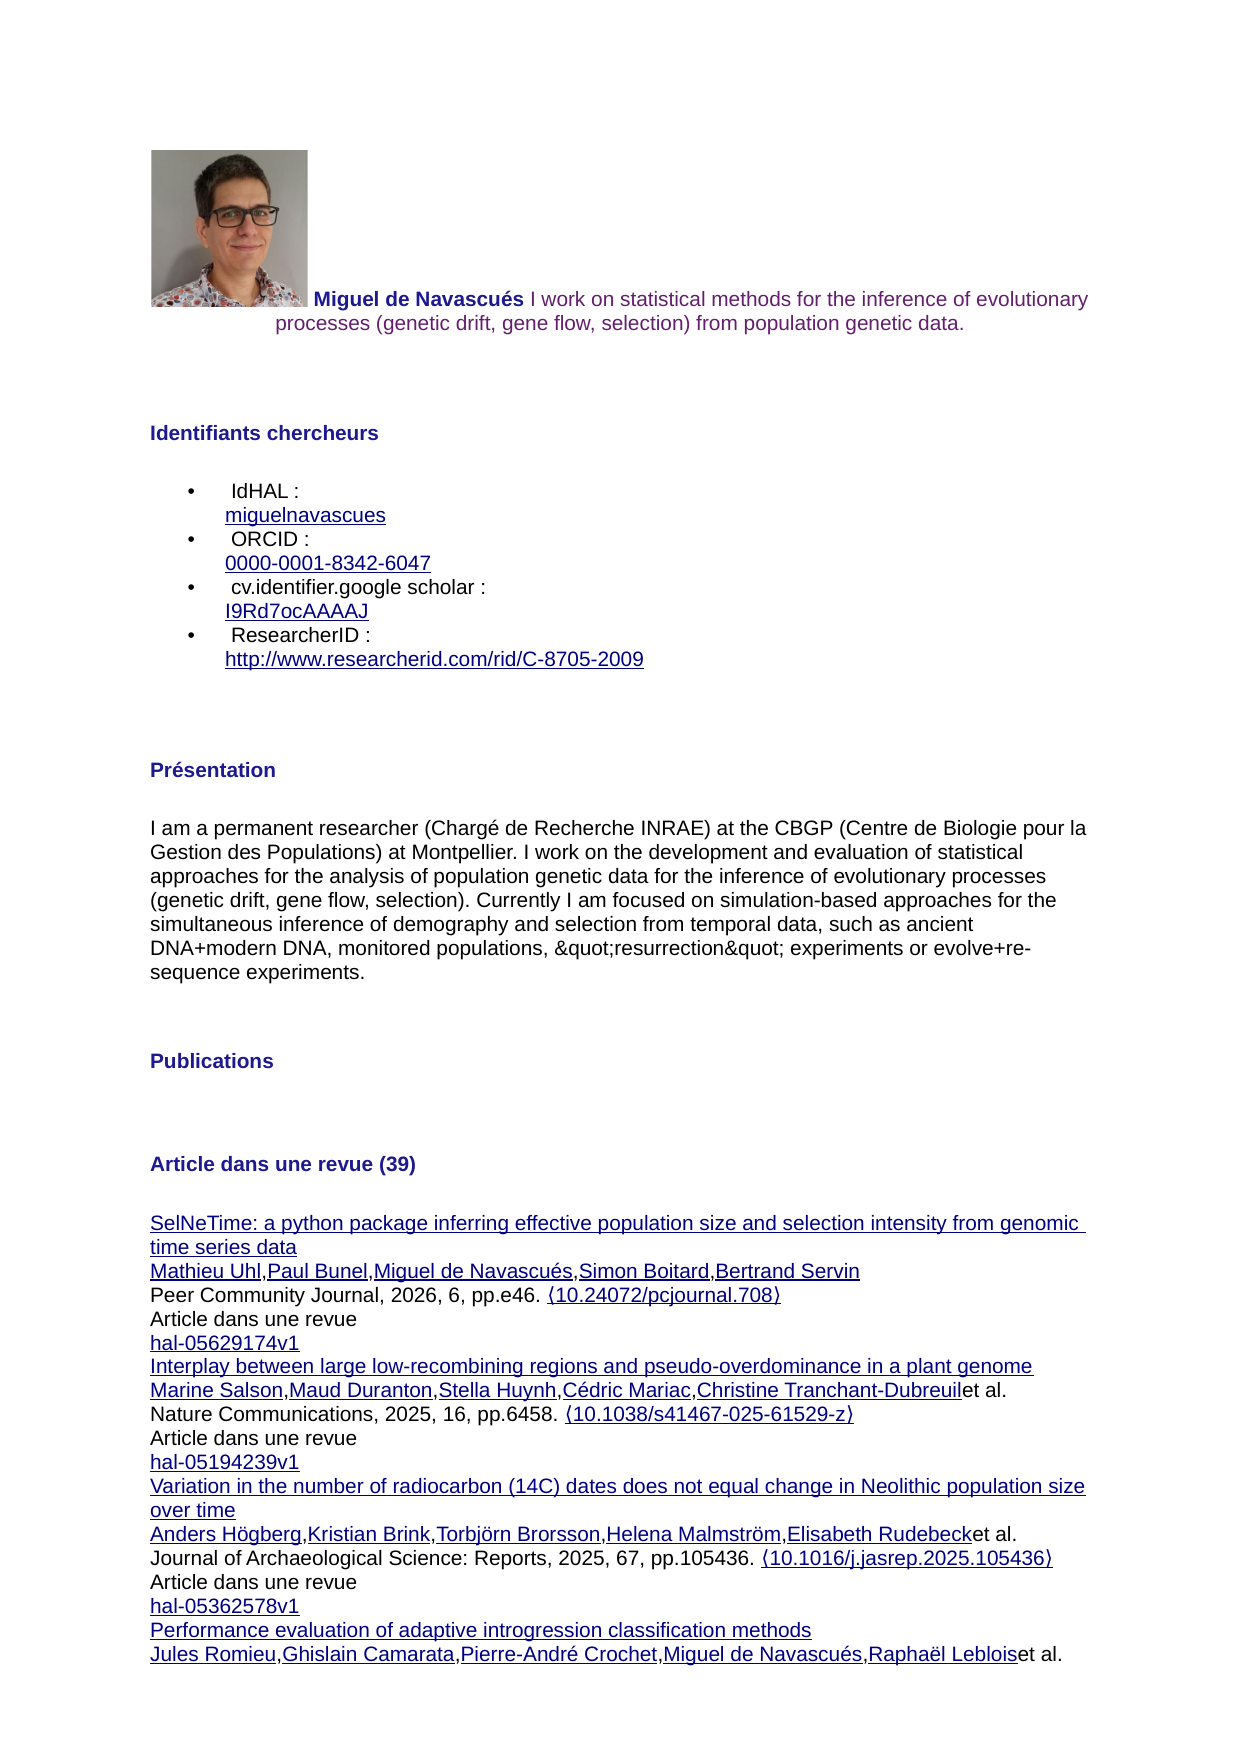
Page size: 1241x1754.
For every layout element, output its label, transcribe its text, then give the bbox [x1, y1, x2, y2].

table_cell Performance evaluation of adaptive introgression classification methods Jules Romieu,Ghislain Camarata,Pierre-André Crochet,Miguel de Navascués,Raphaël Lebloiset al. [150, 1618, 1090, 1666]
list http://www.researcherid.com/rid/C-8705-2009 [187, 647, 1090, 671]
subtitle Miguel de Navascués I work on statistical methods for the inference of evolutionary processes (genetic drift, gene flow, selection) from population genetic data. [150, 150, 1090, 334]
text I am a permanent researcher (Chargé de Recherche INRAE) at the CBGP (Centre de Biologie pour la Gestion des Populations) at Montpellier. I work on the development and evaluation of statistical approaches for the analysis of population genetic data for the inference of evolutionary processes (genetic drift, gene flow, selection). Currently I am focused on simulation-based approaches for the simultaneous inference of demography and selection from temporal data, such as ancient DNA+modern DNA, monitored populations, &quot;resurrection&quot; experiments or evolve+re-sequence experiments. [150, 816, 1090, 983]
list miguelnavascues [187, 503, 1090, 527]
list IdHAL : [187, 479, 1090, 503]
list cv.identifier.google scholar : [187, 575, 1090, 599]
picture [151, 150, 308, 307]
list ORCID : [187, 527, 1090, 551]
subtitle Présentation [150, 757, 1090, 781]
list I9Rd7ocAAAAJ [187, 599, 1090, 623]
subtitle Identifiants chercheurs [150, 421, 1090, 445]
table_cell Interplay between large low-recombining regions and pseudo-overdominance in a plant genome Marine Salson,Maud Duranton,Stella Huynh,Cédric Mariac,Christine Tranchant-Dubreuilet al. Nature Communications, 2025, 16, pp.6458. ⟨10.1038/s41467-025-61529-z⟩ Article dans une revue hal-05194239v1 [150, 1354, 1090, 1474]
table_cell Variation in the number of radiocarbon (14C) dates does not equal change in Neolithic population size over time Anders Högberg,Kristian Brink,Torbjörn Brorsson,Helena Malmström,Elisabeth Rudebecket al. Journal of Archaeological Science: Reports, 2025, 67, pp.105436. ⟨10.1016/j.jasrep.2025.105436⟩ Article dans une revue hal-05362578v1 [150, 1474, 1090, 1618]
subtitle Publications [150, 1049, 1090, 1073]
subtitle Article dans une revue (39) [150, 1152, 1090, 1176]
list ResearcherID : [187, 623, 1090, 647]
list 0000-0001-8342-6047 [187, 551, 1090, 575]
table_header SelNeTime: a python package inferring effective population size and selection intensity from genomic time series data Mathieu Uhl,Paul Bunel,Miguel de Navascués,Simon Boitard,Bertrand Servin Peer Community Journal, 2026, 6, pp.e46. ⟨10.24072/pcjournal.708⟩ Article dans une revue hal-05629174v1 [150, 1211, 1090, 1354]
